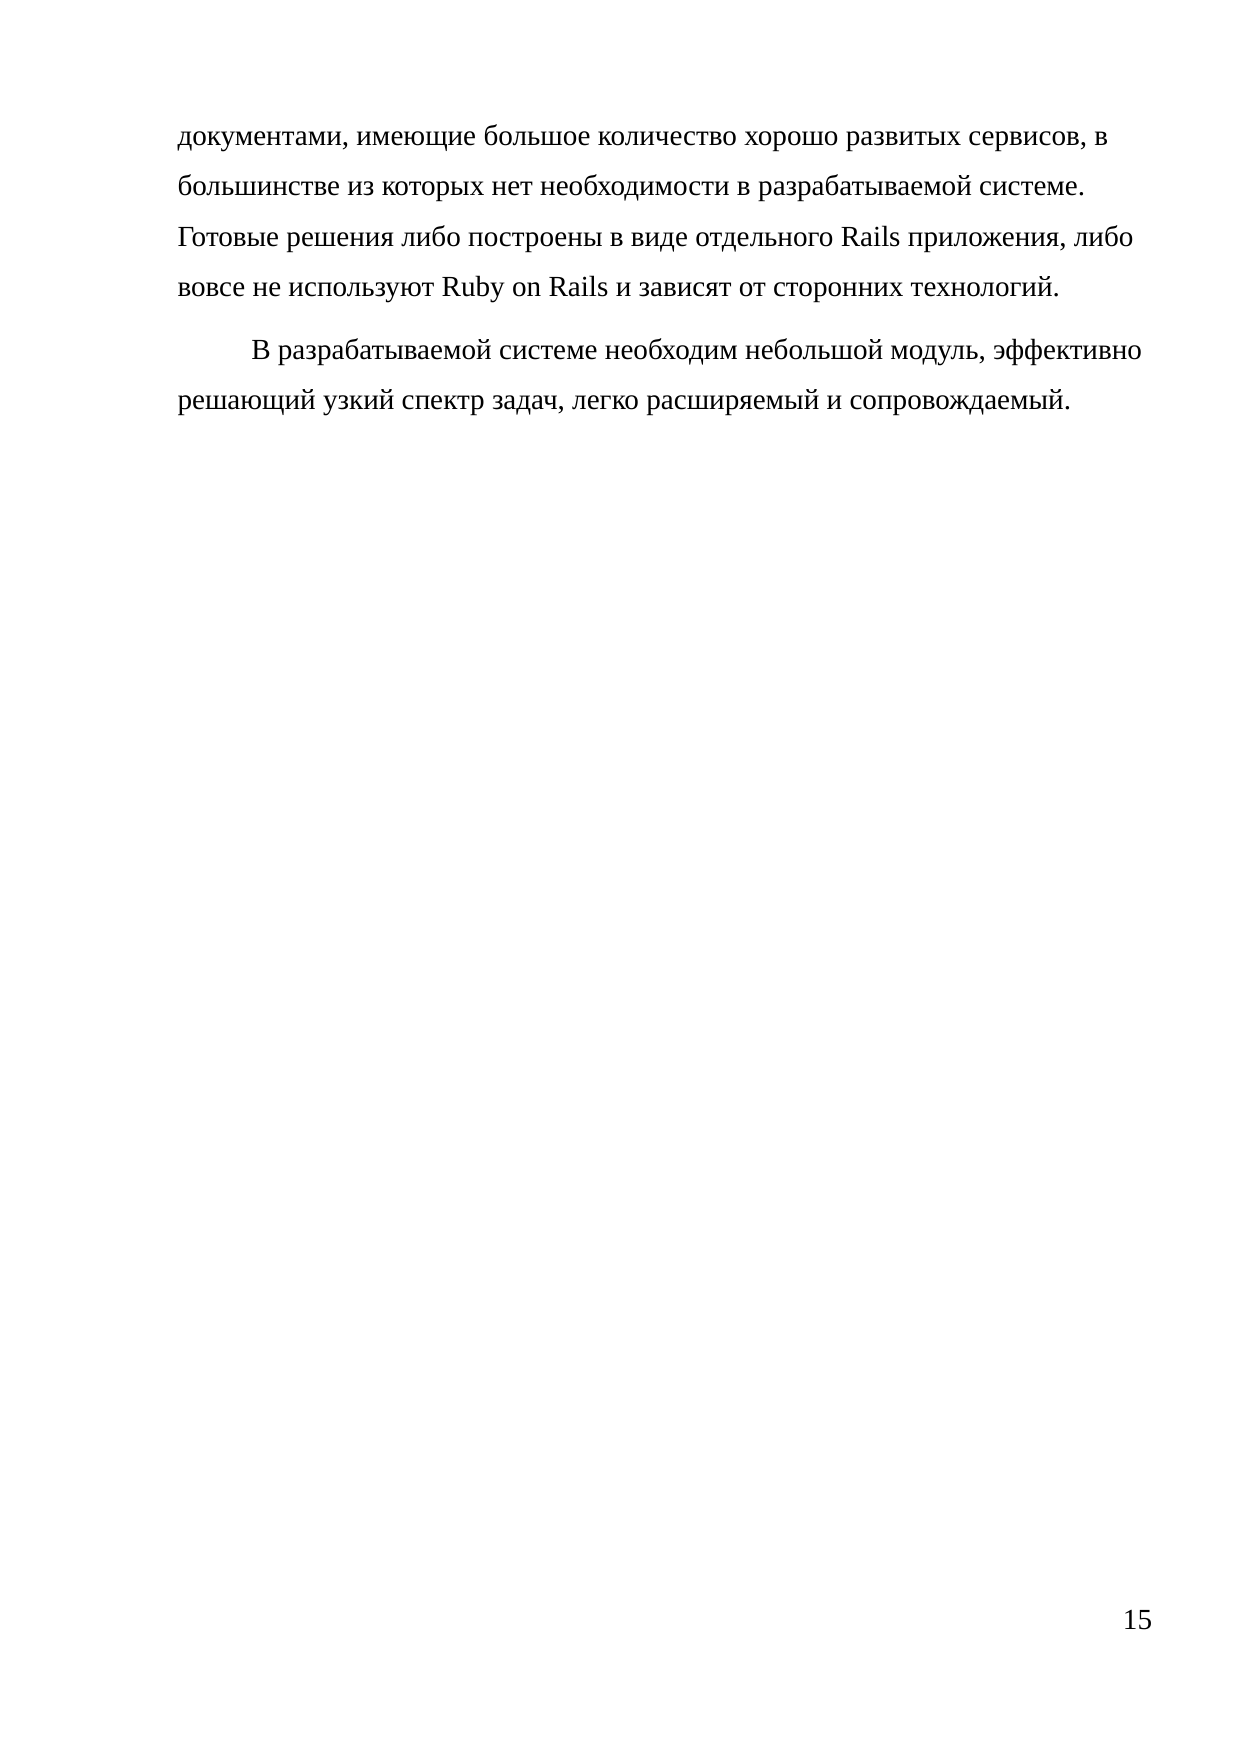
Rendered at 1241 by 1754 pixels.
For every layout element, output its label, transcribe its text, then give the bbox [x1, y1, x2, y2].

text документами, имеющие большое количество хорошо развитых сервисов, в большинстве из которых нет необходимости в разрабатываемой системе. Готовые решения либо построены в виде отдельного Rails приложения, либо вовсе не используют Ruby on Rails и зависят от сторонних технологий. [177, 118, 1152, 303]
text В разрабатываемой системе необходим небольшой модуль, эффективно решающий узкий спектр задач, легко расширяемый и сопровождаемый. [177, 332, 1152, 416]
